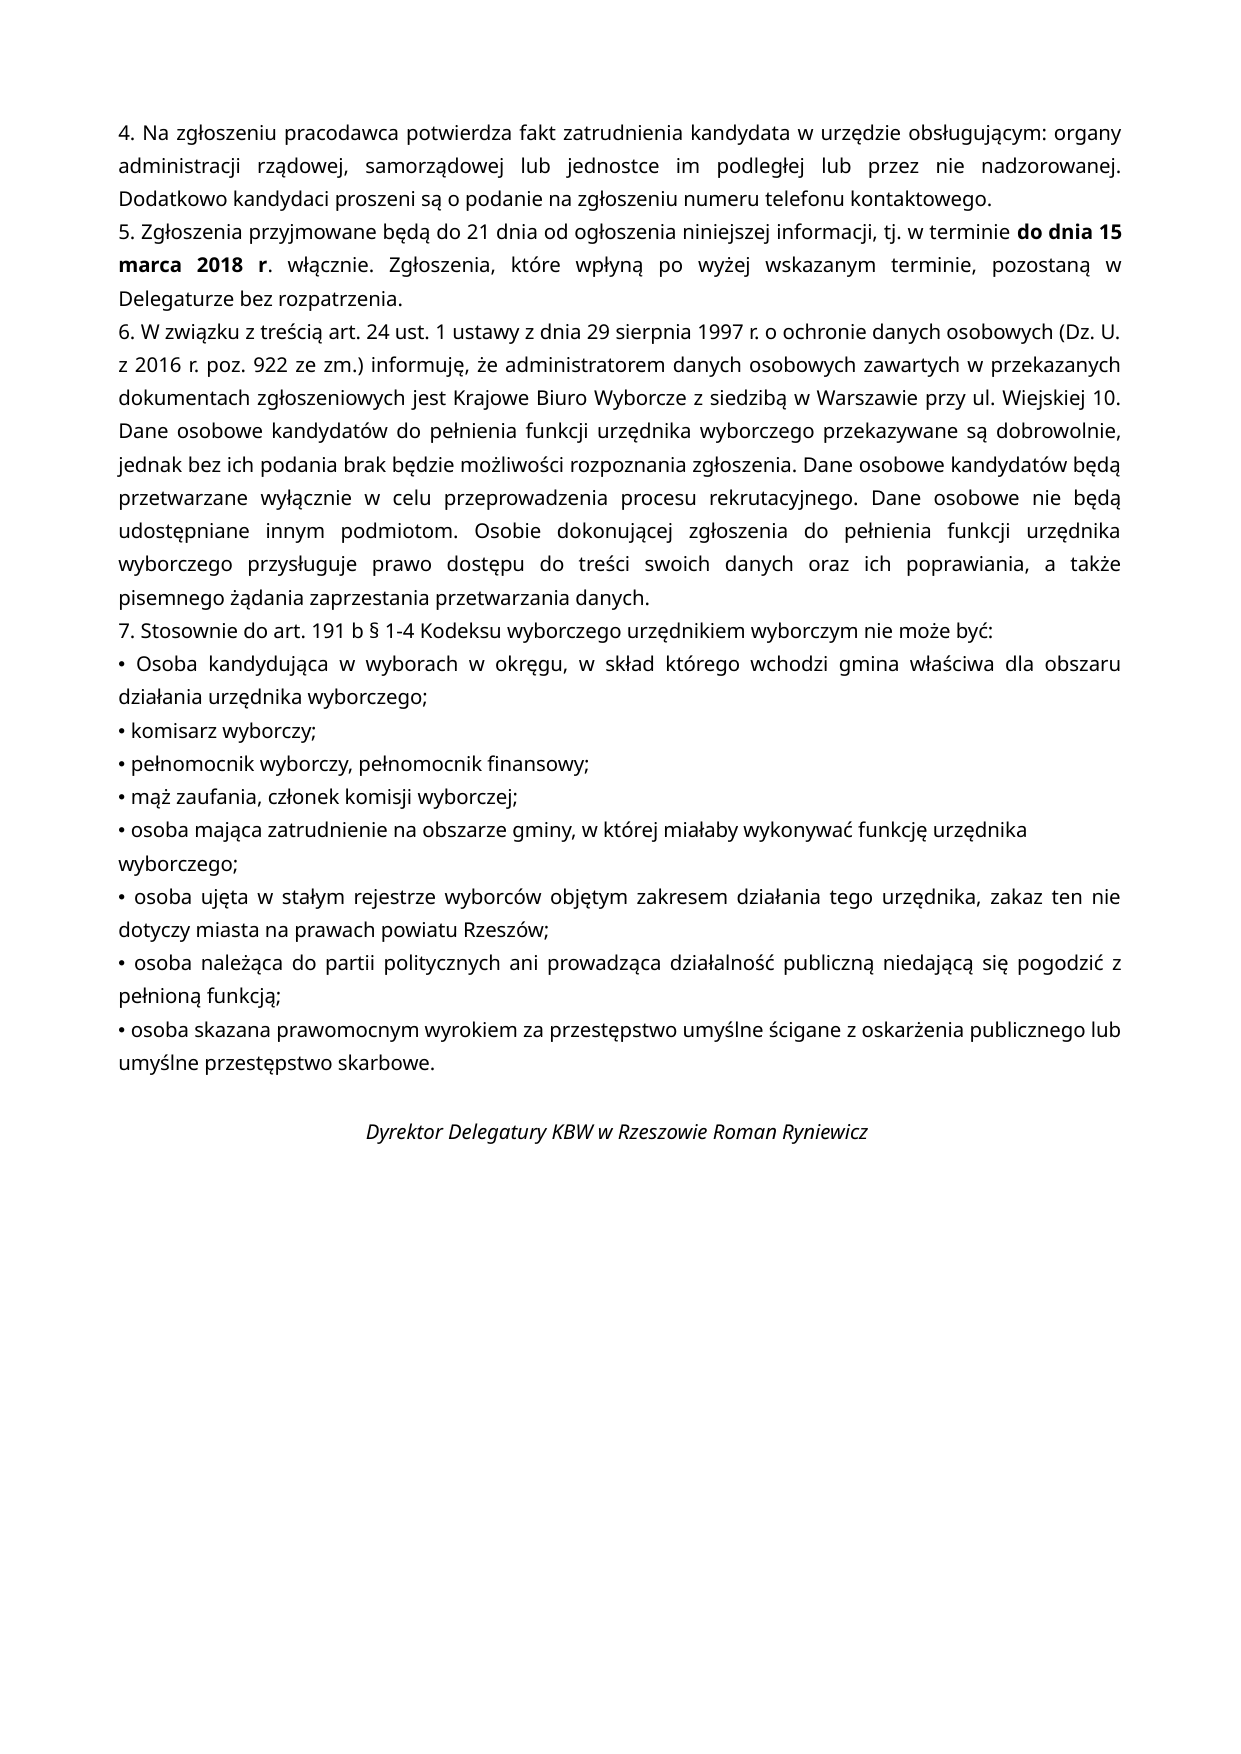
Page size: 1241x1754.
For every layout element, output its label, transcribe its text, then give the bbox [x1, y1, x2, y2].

list osoba skazana prawomocnym wyrokiem za przestępstwo umyślne ścigane z oskarżenia publicznego lub umyślne przestępstwo skarbowe. [118, 1015, 1122, 1076]
text 7. Stosownie do art. 191 b § 1-4 Kodeksu wyborczego urzędnikiem wyborczym nie może być: [118, 617, 1122, 644]
list osoba mająca zatrudnienie na obszarze gminy, w której miałaby wykonywać funkcję urzędnika wyborczego; [118, 816, 1122, 877]
text 6. W związku z treścią art. 24 ust. 1 ustawy z dnia 29 sierpnia 1997 r. o ochronie danych osobowych (Dz. U. z 2016 r. poz. 922 ze zm.) informuję, że administratorem danych osobowych zawartych w przekazanych dokumentach zgłoszeniowych jest Krajowe Biuro Wyborcze z siedzibą w Warszawie przy ul. Wiejskiej 10. Dane osobowe kandydatów do pełnienia funkcji urzędnika wyborczego przekazywane są dobrowolnie, jednak bez ich podania brak będzie możliwości rozpoznania zgłoszenia. Dane osobowe kandydatów będą przetwarzane wyłącznie w celu przeprowadzenia procesu rekrutacyjnego. Dane osobowe nie będą udostępniane innym podmiotom. Osobie dokonującej zgłoszenia do pełnienia funkcji urzędnika wyborczego przysługuje prawo dostępu do treści swoich danych oraz ich poprawiania, a także pisemnego żądania zaprzestania przetwarzania danych. [118, 317, 1122, 611]
list Osoba kandydująca w wyborach w okręgu, w skład którego wchodzi gmina właściwa dla obszaru działania urzędnika wyborczego; [118, 650, 1122, 711]
text 4. Na zgłoszeniu pracodawca potwierdza fakt zatrudnienia kandydata w urzędzie obsługującym: organy administracji rządowej, samorządowej lub jednostce im podległej lub przez nie nadzorowanej. Dodatkowo kandydaci proszeni są o podanie na zgłoszeniu numeru telefonu kontaktowego. [118, 118, 1122, 212]
text Dyrektor Delegatury KBW w Rzeszowie Roman Ryniewicz [118, 1082, 1122, 1146]
list komisarz wyborczy; [118, 716, 1122, 744]
text 5. Zgłoszenia przyjmowane będą do 21 dnia od ogłoszenia niniejszej informacji, tj. w terminie do dnia 15 marca 2018 r. włącznie. Zgłoszenia, które wpłyną po wyżej wskazanym terminie, pozostaną w Delegaturze bez rozpatrzenia. [118, 218, 1122, 312]
list osoba ujęta w stałym rejestrze wyborców objętym zakresem działania tego urzędnika, zakaz ten nie dotyczy miasta na prawach powiatu Rzeszów; [118, 882, 1122, 943]
list osoba należąca do partii politycznych ani prowadząca działalność publiczną niedającą się pogodzić z pełnioną funkcją; [118, 949, 1122, 1010]
list pełnomocnik wyborczy, pełnomocnik finansowy; [118, 749, 1122, 777]
list mąż zaufania, członek komisji wyborczej; [118, 783, 1122, 810]
